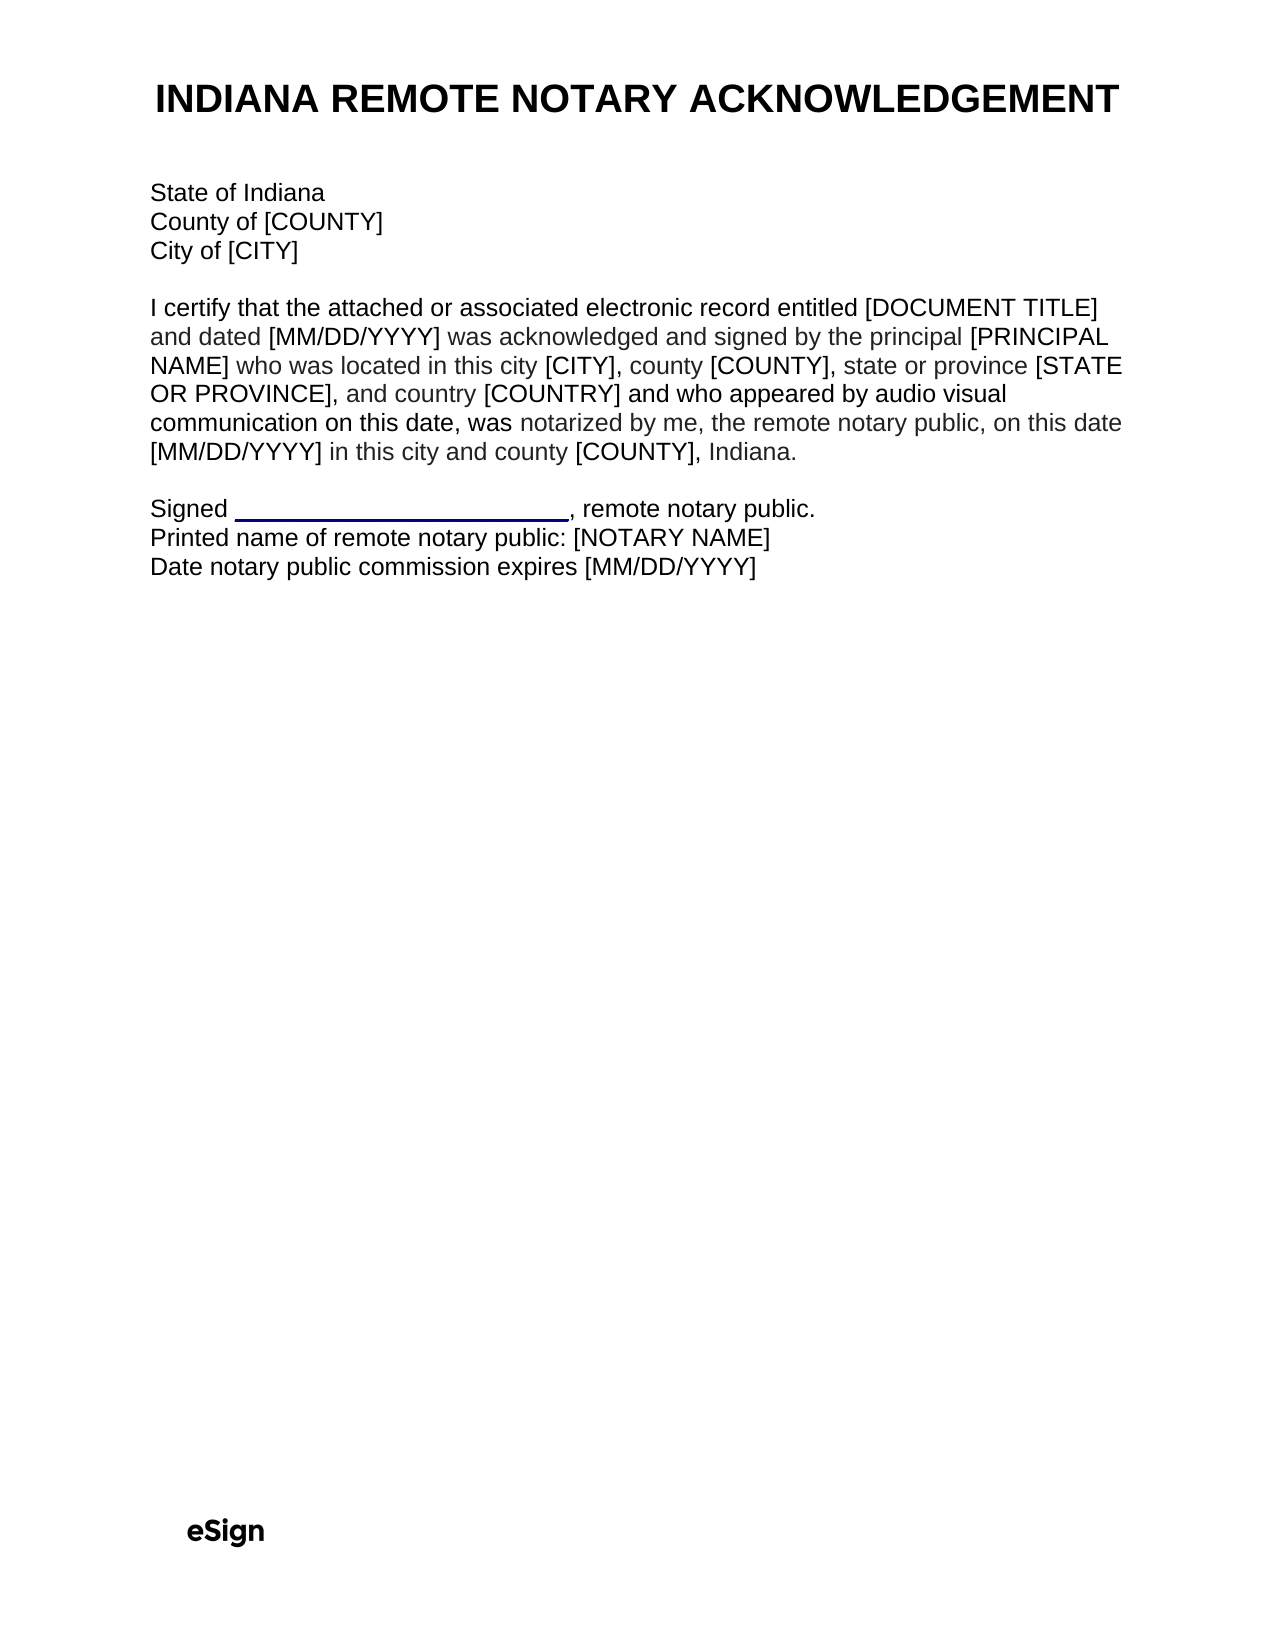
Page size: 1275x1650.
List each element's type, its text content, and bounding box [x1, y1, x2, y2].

text City of [CITY] [150, 236, 1125, 264]
text and dated [MM/DD/YYYY] was acknowledged and signed by the principal [PRINCIPAL NAME] who was located in this city [CITY], county [COUNTY], state or province [STATE OR PROVINCE], and country [COUNTRY] and who appeared by audio visual communication on this date, was notarized by me, the remote notary public, on this date [MM/DD/YYYY] in this city and county [COUNTY], Indiana. [150, 322, 1125, 466]
text INDIANA REMOTE NOTARY ACKNOWLEDGEMENT [150, 75, 1125, 121]
text Signed ________________________, remote notary public. [150, 494, 1125, 523]
text Date notary public commission expires [MM/DD/YYYY] [150, 552, 1125, 581]
text Printed name of remote notary public: [NOTARY NAME] [150, 523, 1125, 552]
text County of [COUNTY] [150, 207, 1125, 236]
text State of Indiana [150, 178, 1125, 207]
text I certify that the attached or associated electronic record entitled [DOCUMENT TITLE] [150, 293, 1125, 322]
